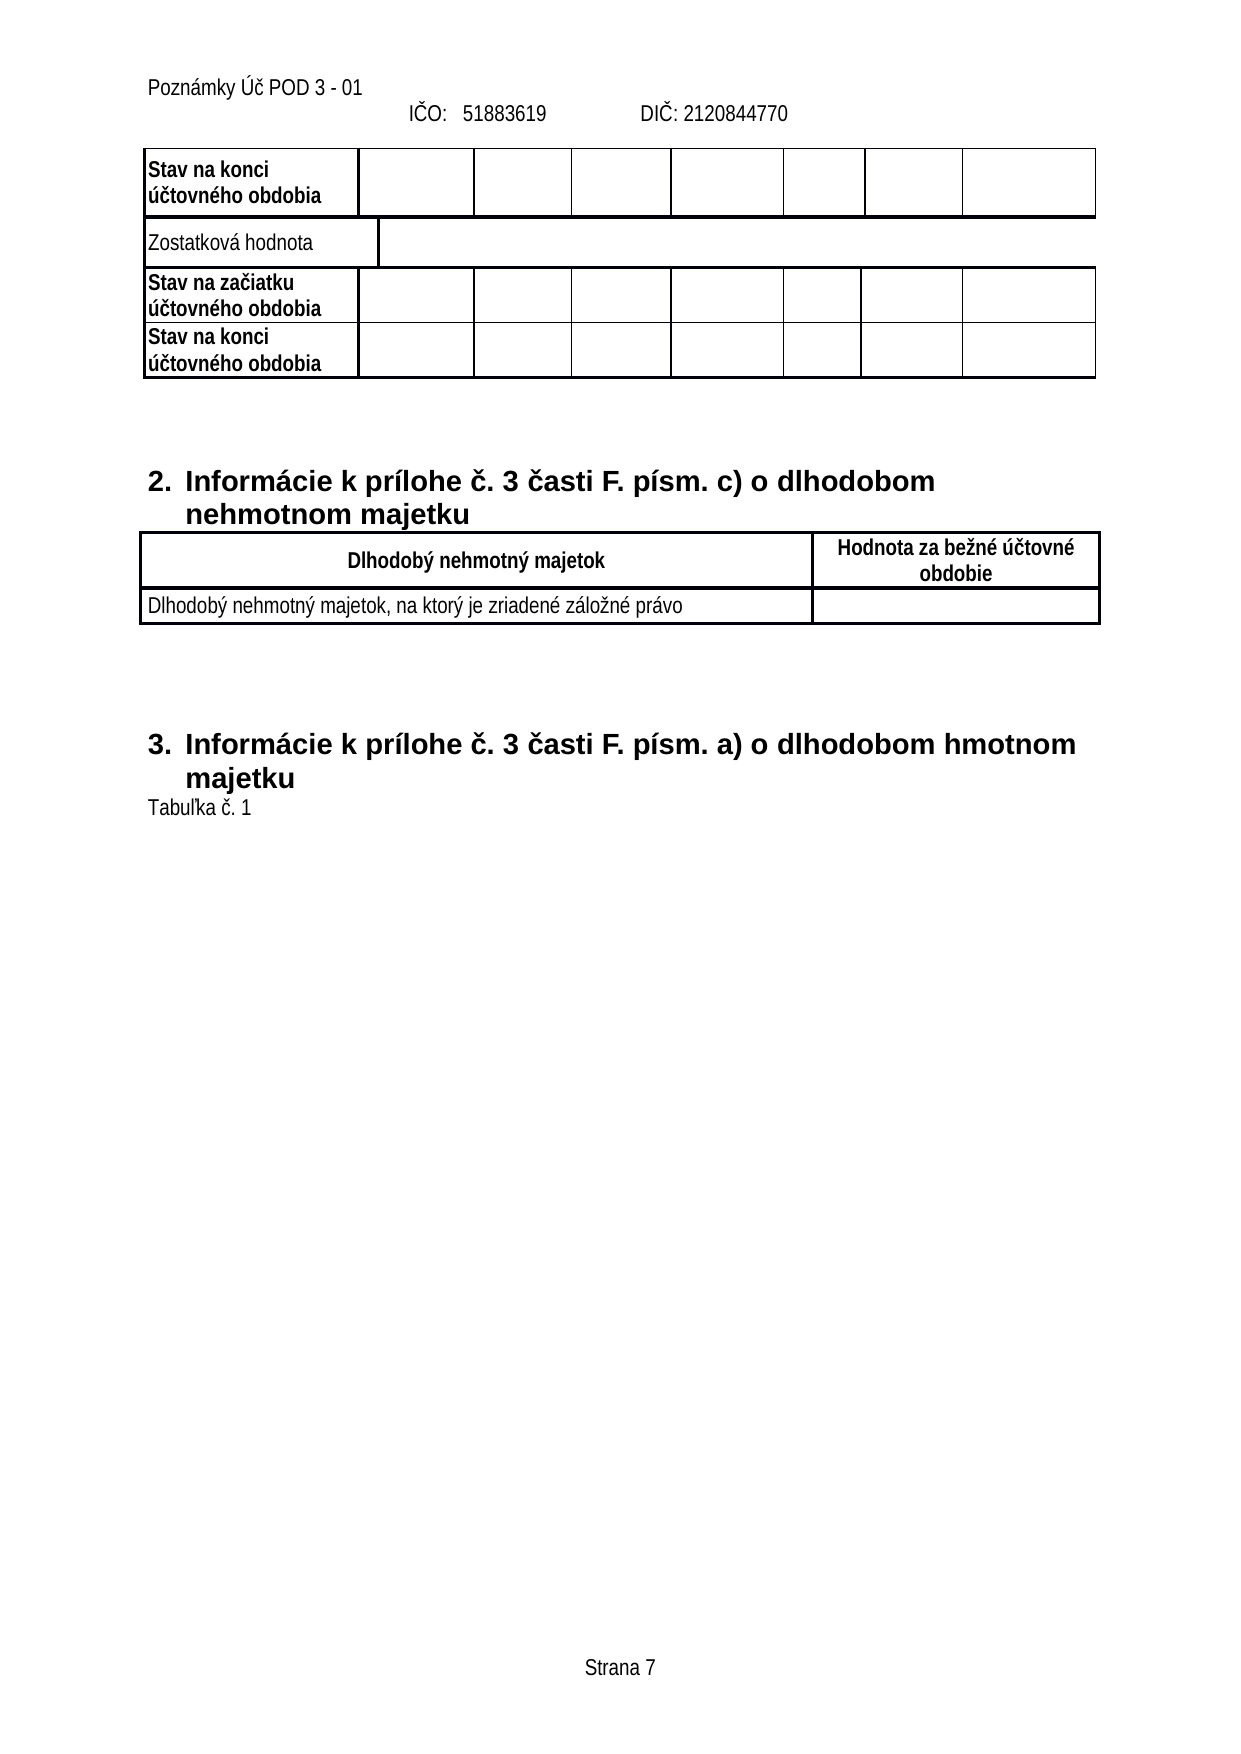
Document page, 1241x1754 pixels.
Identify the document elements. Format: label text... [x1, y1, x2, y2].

table_cell [360, 323, 473, 376]
text Tabuľka č. 1 [148, 794, 1092, 821]
table_cell [572, 149, 670, 215]
table_cell [672, 269, 783, 322]
table_cell Stav na konci účtovného obdobia [146, 323, 357, 376]
table_cell Stav na konci účtovného obdobia [146, 149, 357, 215]
table_cell [475, 149, 571, 215]
table_header Dlhodobý nehmotný majetok [142, 534, 811, 586]
table_cell [866, 149, 962, 215]
table_cell [784, 269, 860, 322]
table_cell [814, 590, 1098, 622]
table_cell [572, 269, 670, 322]
table_cell [963, 269, 1095, 322]
table_cell [572, 323, 670, 376]
table_cell [862, 323, 962, 376]
table_cell [784, 323, 860, 376]
table_header Hodnota za bežné účtovné obdobie [814, 534, 1098, 586]
table_cell [862, 269, 962, 322]
table_cell [475, 323, 571, 376]
table_cell [360, 149, 473, 215]
table_cell [963, 323, 1095, 376]
title Informácie k prílohe č. 3 časti F. písm. c) o dlhodobom nehmotnom majetku [148, 463, 1092, 531]
table_cell Stav na začiatku účtovného obdobia [146, 269, 357, 322]
table_cell [475, 269, 571, 322]
title Informácie k prílohe č. 3 časti F. písm. a) o dlhodobom hmotnom majetku [148, 727, 1092, 794]
table_cell [784, 149, 864, 215]
table_cell [360, 269, 473, 322]
table_cell Zostatková hodnota [146, 219, 377, 266]
table_cell [672, 149, 783, 215]
table_cell [672, 323, 783, 376]
table_cell [963, 149, 1095, 215]
table_cell Dlhodobý nehmotný majetok, na ktorý je zriadené záložné právo [142, 590, 811, 622]
